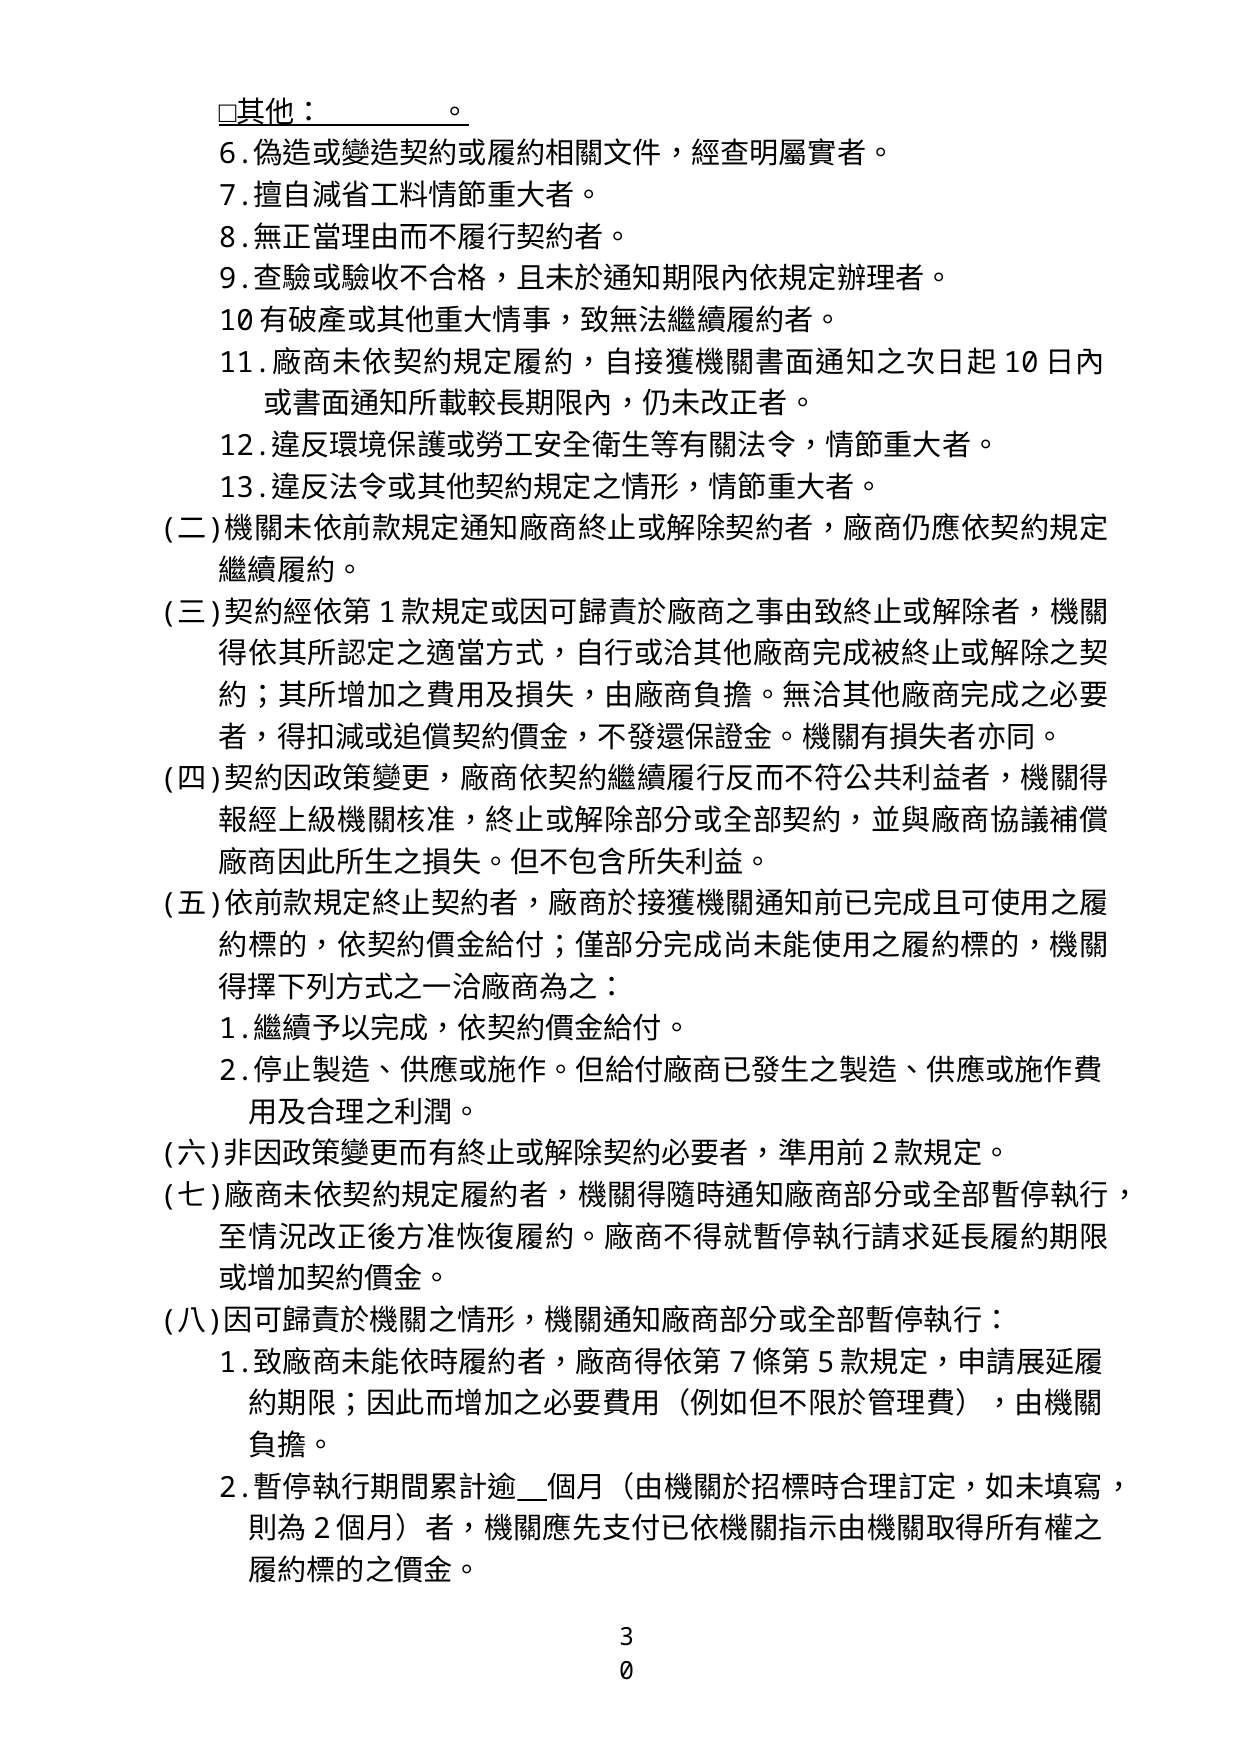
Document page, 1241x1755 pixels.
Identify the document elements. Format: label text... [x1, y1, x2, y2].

text (七)廠商未依契約規定履約者，機關得隨時通知廠商部分或全部暫停執行，至情況改正後方准恢復履約。廠商不得就暫停執行請求延長履約期限或增加契約價金。 [159, 1172, 1110, 1297]
text (三)契約經依第1款規定或因可歸責於廠商之事由致終止或解除者，機關得依其所認定之適當方式，自行或洽其他廠商完成被終止或解除之契約；其所增加之費用及損失，由廠商負擔。無洽其他廠商完成之必要者，得扣減或追償契約價金，不發還保證金。機關有損失者亦同。 [159, 589, 1110, 755]
text (八)因可歸責於機關之情形，機關通知廠商部分或全部暫停執行： [159, 1297, 1110, 1339]
text (四)契約因政策變更，廠商依契約繼續履行反而不符公共利益者，機關得報經上級機關核准，終止或解除部分或全部契約，並與廠商協議補償廠商因此所生之損失。但不包含所失利益。 [159, 755, 1110, 880]
text 1.致廠商未能依時履約者，廠商得依第7條第5款規定，申請展延履約期限；因此而增加之必要費用（例如但不限於管理費），由機關負擔。 [218, 1339, 1104, 1464]
text 12.違反環境保護或勞工安全衛生等有關法令，情節重大者。 [218, 422, 1104, 464]
text 11.廠商未依契約規定履約，自接獲機關書面通知之次日起10日內或書面通知所載較長期限內，仍未改正者。 [218, 339, 1104, 422]
text (六)非因政策變更而有終止或解除契約必要者，準用前2款規定。 [159, 1130, 1110, 1172]
text (五)依前款規定終止契約者，廠商於接獲機關通知前已完成且可使用之履約標的，依契約價金給付；僅部分完成尚未能使用之履約標的，機關得擇下列方式之一洽廠商為之： [159, 880, 1110, 1005]
text (二)機關未依前款規定通知廠商終止或解除契約者，廠商仍應依契約規定繼續履約。 [159, 505, 1110, 589]
text 2.暫停執行期間累計逾＿個月（由機關於招標時合理訂定，如未填寫，則為2個月）者，機關應先支付已依機關指示由機關取得所有權之履約標的之價金。 [218, 1464, 1104, 1589]
text 10有破產或其他重大情事，致無法繼續履約者。 [218, 297, 1104, 339]
text 9.查驗或驗收不合格，且未於通知期限內依規定辦理者。 [218, 255, 1104, 297]
text □其他： 。 [218, 89, 1104, 130]
text 1.繼續予以完成，依契約價金給付。 [218, 1005, 1104, 1047]
text 8.無正當理由而不履行契約者。 [218, 214, 1104, 255]
text 6.偽造或變造契約或履約相關文件，經查明屬實者。 [218, 130, 1104, 172]
text 7.擅自減省工料情節重大者。 [218, 172, 1104, 214]
text 13.違反法令或其他契約規定之情形，情節重大者。 [218, 464, 1104, 505]
text 2.停止製造、供應或施作。但給付廠商已發生之製造、供應或施作費用及合理之利潤。 [218, 1047, 1104, 1130]
